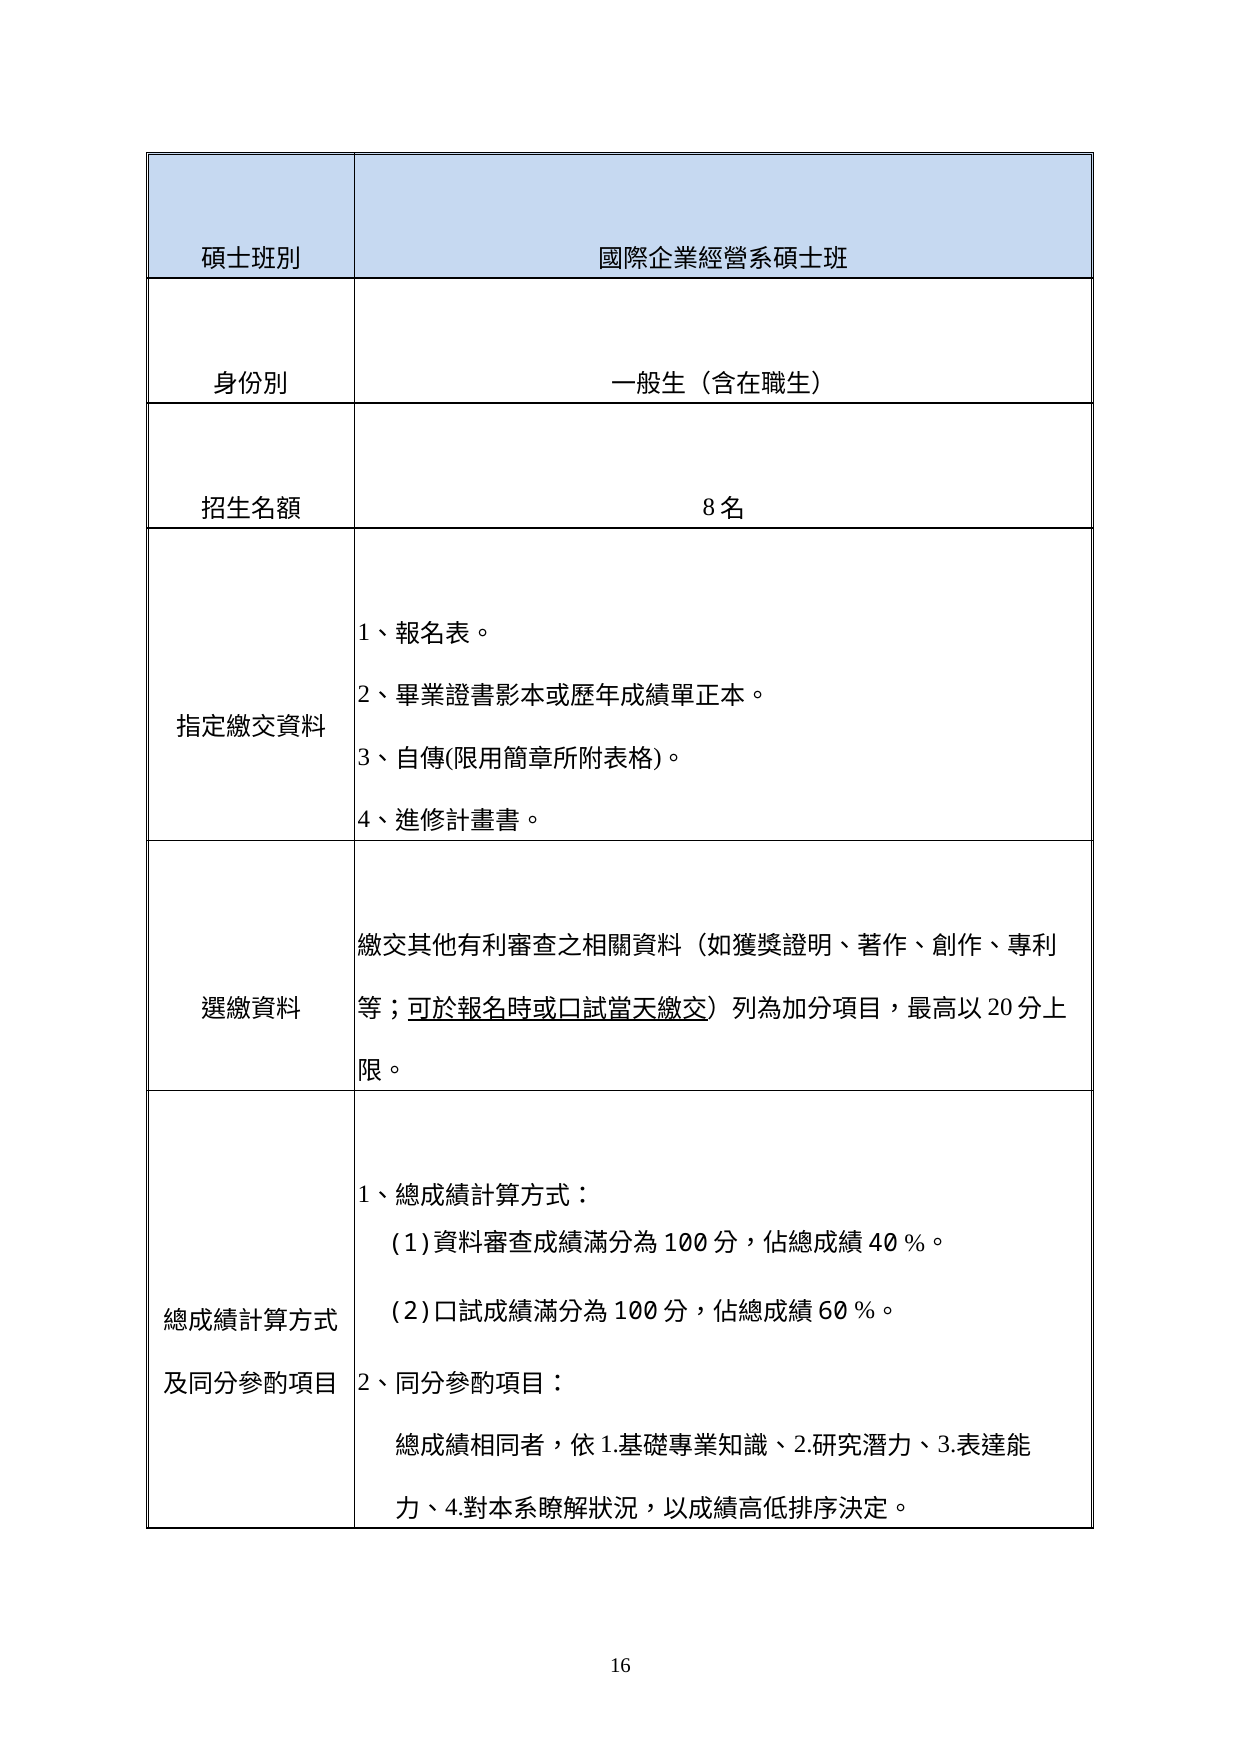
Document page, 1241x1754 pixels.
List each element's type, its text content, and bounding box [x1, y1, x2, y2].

table_header 碩士班別 [149, 155, 354, 277]
table_cell 身份別 [149, 279, 354, 402]
table_cell 一般生（含在職生） [355, 279, 1091, 402]
table_cell 繳交其他有利審查之相關資料（如獲獎證明、著作、創作、專利等；可於報名時或口試當天繳交）列為加分項目，最高以20分上限。 [355, 841, 1091, 1089]
table_cell 1、報名表。 2、畢業證書影本或歷年成績單正本。 3、自傳(限用簡章所附表格)。 4、進修計畫書。 [355, 529, 1091, 839]
table_cell 總成績計算方式 及同分參酌項目 [149, 1091, 354, 1527]
table_header 國際企業經營系碩士班 [355, 155, 1091, 277]
table_cell 選繳資料 [149, 841, 354, 1089]
table_cell 8名 [355, 404, 1091, 527]
table_cell 指定繳交資料 [149, 529, 354, 839]
table_cell 1、總成績計算方式： (1)資料審查成績滿分為100分，佔總成績40 %。 (2)口試成績滿分為100分，佔總成績60 %。 2、同分參酌項目： 總成績相同者，依1.基礎專業知識、2.研究潛力、3.表達能力、4.對本系瞭解狀況，以成績高低排序決定。 [355, 1091, 1091, 1527]
table_cell 招生名額 [149, 404, 354, 527]
